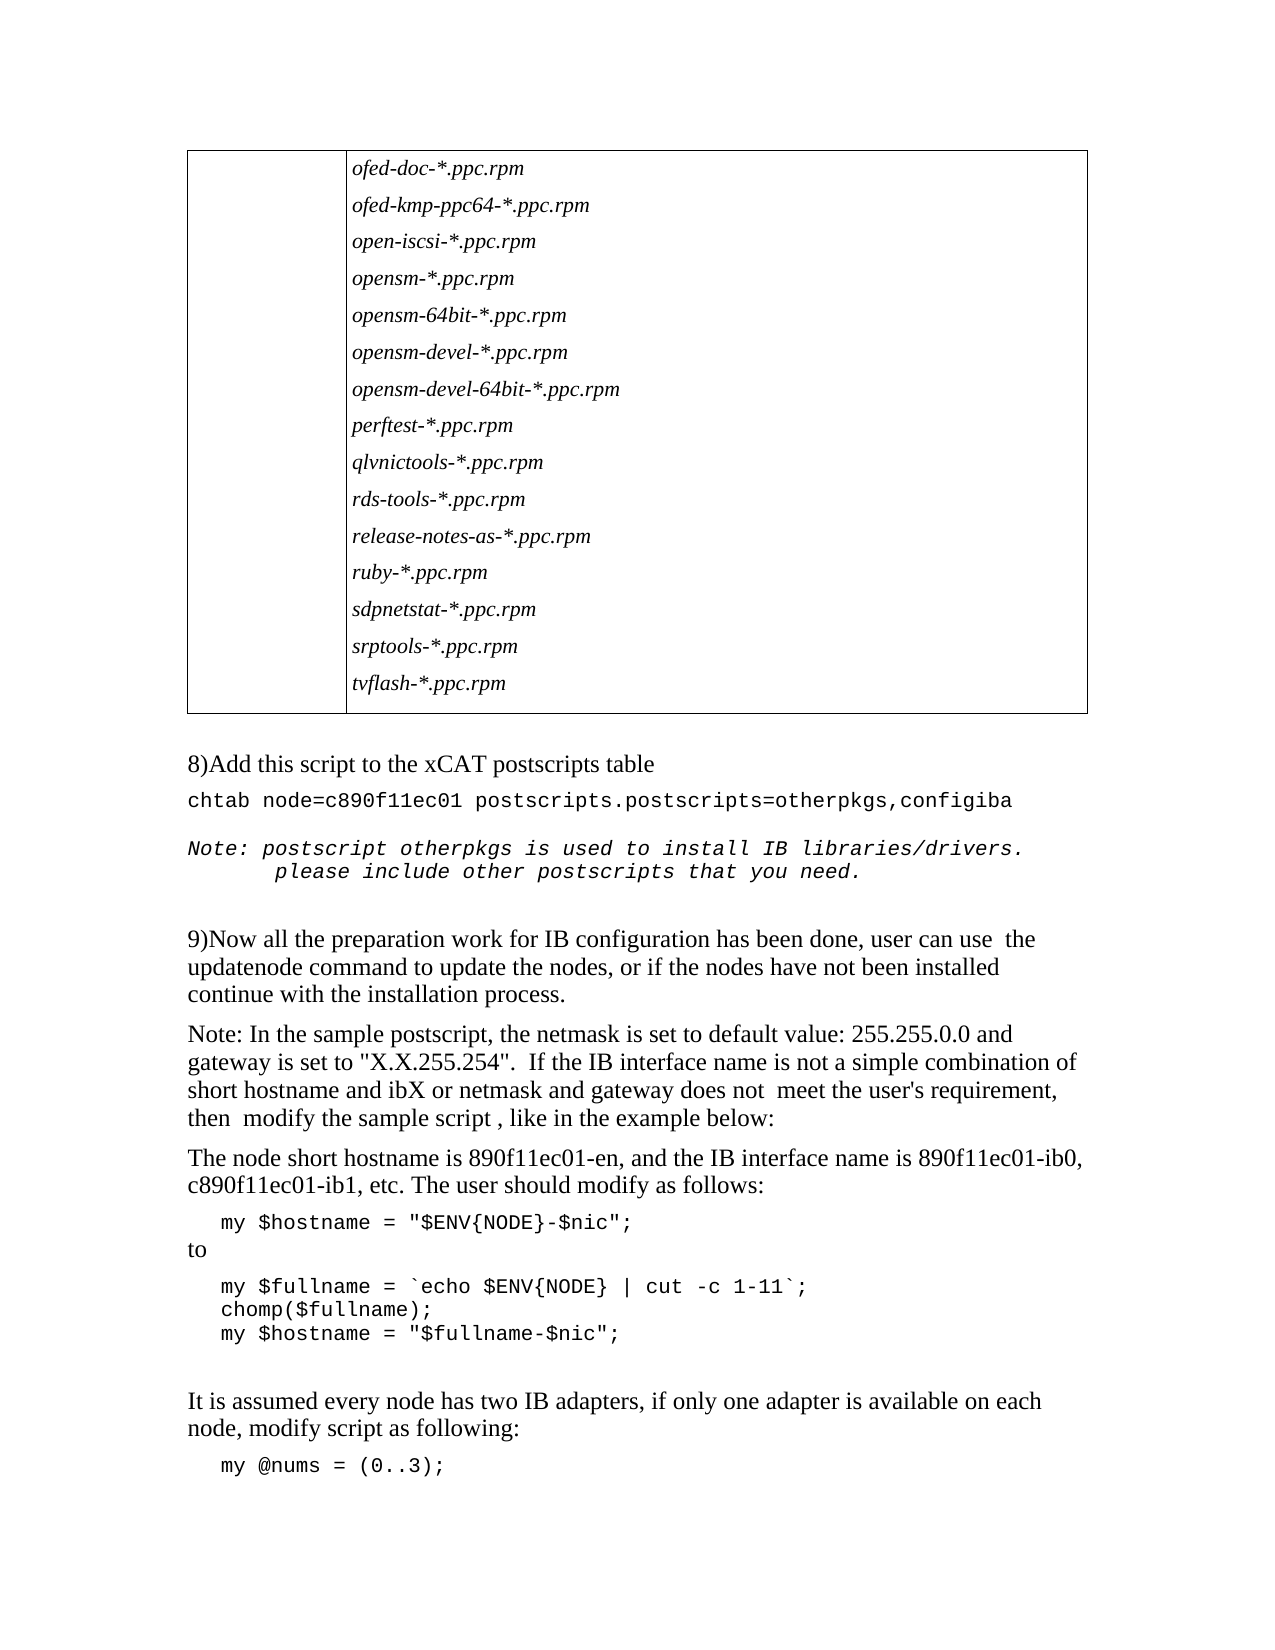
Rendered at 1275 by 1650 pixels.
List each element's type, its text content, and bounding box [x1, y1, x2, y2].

list my $fullname = `echo $ENV{NODE} | cut -c 1-11`; [187, 1276, 1087, 1299]
list Now all the preparation work for IB configuration has been done, user can use the updatenode command to update the nodes, or if the nodes have not been installed continue with the installation process. [187, 925, 1087, 1008]
list my $hostname = "$fullname-$nic"; [187, 1323, 1087, 1347]
text to [187, 1236, 1087, 1263]
text Note: In the sample postscript, the netmask is set to default value: 255.255.0.0 and gateway is set to "X.X.255.254". If the IB interface name is not a simple combination of short hostname and ibX or netmask and gateway does not meet the user's requirement, then modify the sample script , like in the example below: [187, 1021, 1087, 1131]
list please include other postscripts that you need. [187, 861, 1087, 885]
text The node short hostname is 890f11ec01-en, and the IB interface name is 890f11ec01-ib0, c890f11ec01-ib1, etc. The user should modify as follows: [187, 1144, 1087, 1199]
list chtab node=c890f11ec01 postscripts.postscripts=otherpkgs,configiba [187, 790, 1087, 814]
table_cell ofed-doc-*.ppc.rpm ofed-kmp-ppc64-*.ppc.rpm open-iscsi-*.ppc.rpm opensm-*.ppc.rpm opensm-64bit-*.ppc.rpm opensm-devel-*.ppc.rpm opensm-devel-64bit-*.ppc.rpm perftest-*.ppc.rpm qlvnictools-*.ppc.rpm rds-tools-*.ppc.rpm release-notes-as-*.ppc.rpm ruby-*.ppc.rpm sdpnetstat-*.ppc.rpm srptools-*.ppc.rpm tvflash-*.ppc.rpm [347, 151, 1087, 713]
list chomp($fullname); [187, 1299, 1087, 1323]
list Note: postscript otherpkgs is used to install IB libraries/drivers. [187, 837, 1087, 861]
list my $hostname = "$ENV{NODE}-$nic"; [187, 1212, 1087, 1236]
list Add this script to the xCAT postscripts table [187, 750, 1087, 778]
table_cell [188, 151, 346, 713]
text It is assumed every node has two IB adapters, if only one adapter is available on each node, modify script as following: [187, 1387, 1087, 1442]
list my @nums = (0..3); [187, 1455, 1087, 1478]
